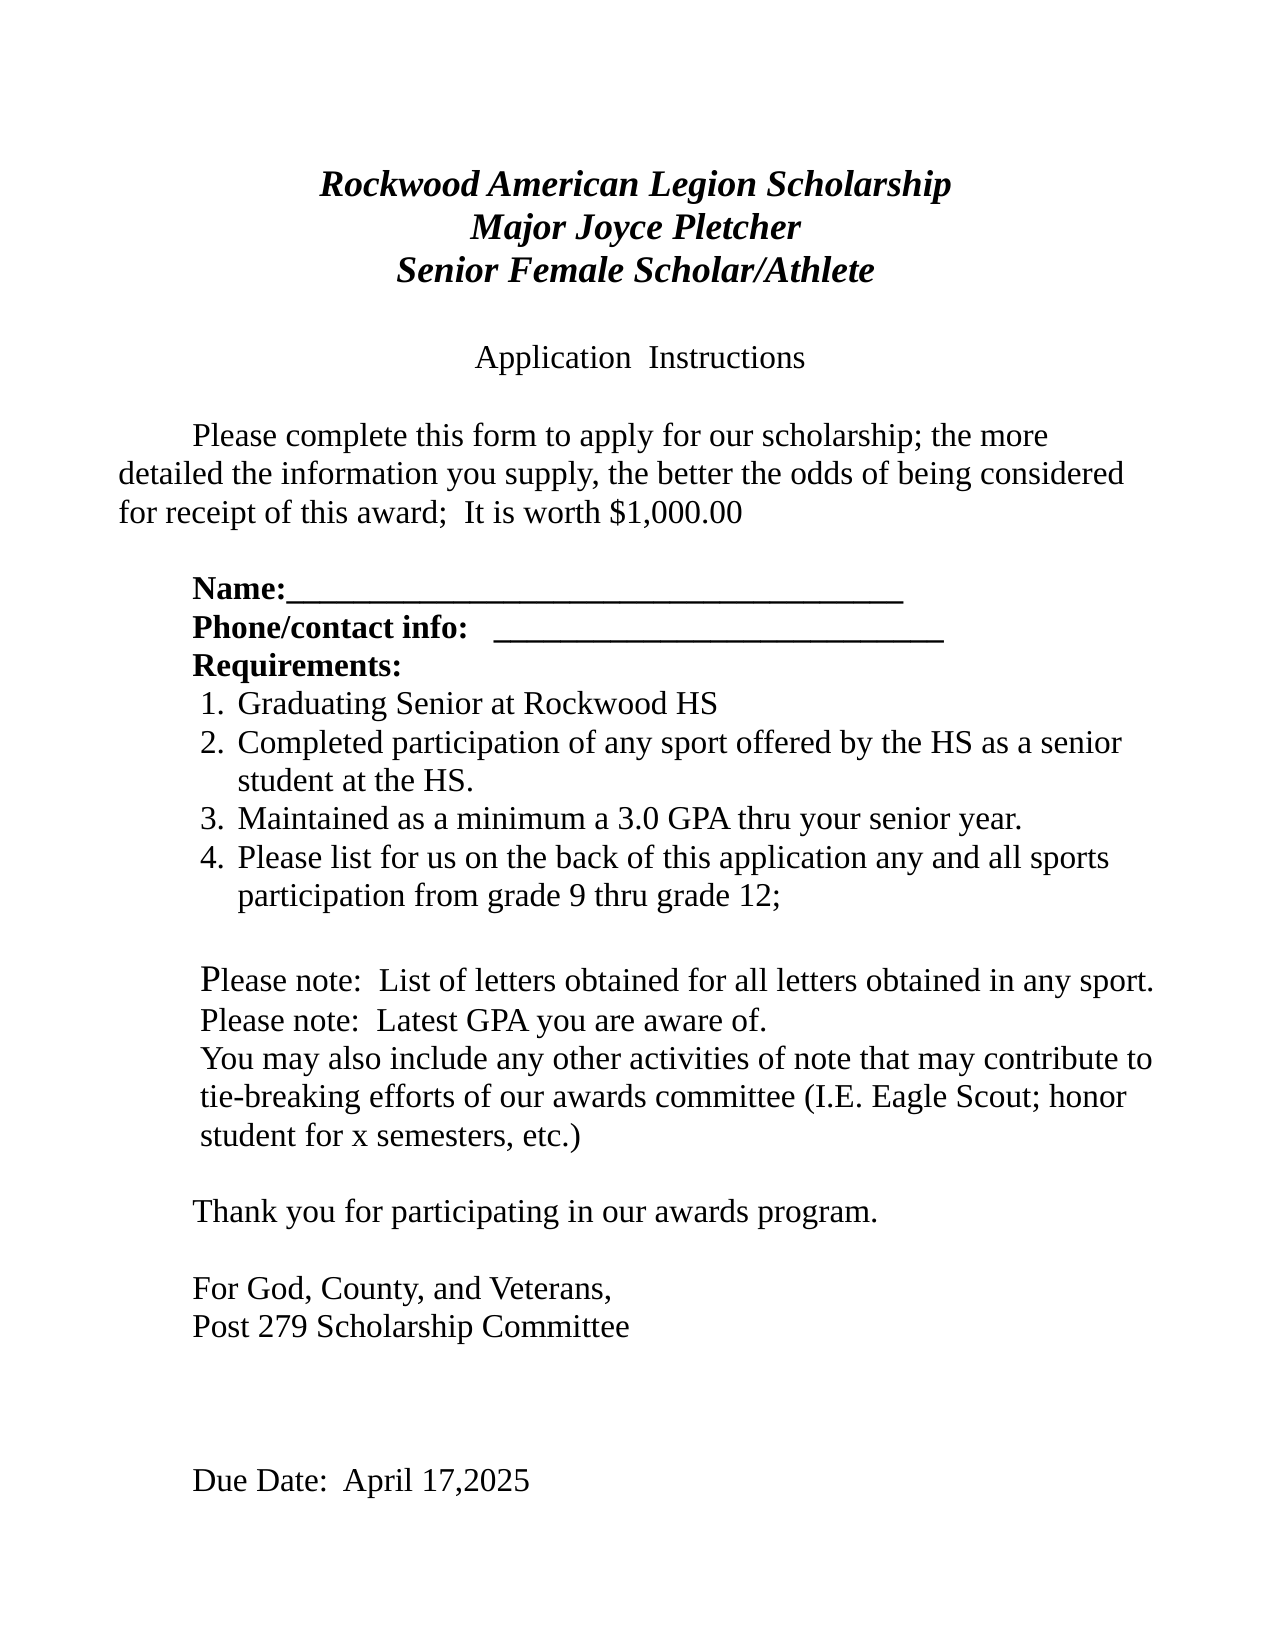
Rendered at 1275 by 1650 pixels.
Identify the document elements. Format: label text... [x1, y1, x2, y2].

text Senior Female Scholar/Athlete [118, 247, 1157, 291]
text Application Instructions Please complete this form to apply for our scholarship; the more detailed the information you supply, the better the odds of being considered for receipt of this award; It is worth $1,000.00 Name:_____________________________________ Phone/contact info: ___________________________ Requirements: [118, 334, 1157, 683]
list Completed participation of any sport offered by the HS as a senior student at the HS. [200, 722, 1157, 798]
text Major Joyce Pletcher [118, 204, 1157, 247]
text Rockwood American Legion Scholarship [118, 161, 1157, 204]
list Please list for us on the back of this application any and all sports participation from grade 9 thru grade 12; [200, 837, 1157, 913]
text You may also include any other activities of note that may contribute to tie-breaking efforts of our awards committee (I.E. Eagle Scout; honor student for x semesters, etc.) [200, 1038, 1157, 1153]
list Graduating Senior at Rockwood HS [200, 683, 1157, 722]
text Due Date: April 17,2025 [118, 1460, 1157, 1498]
text Thank you for participating in our awards program. For God, County, and Veterans, Post 279 Scholarship Committee [118, 1191, 1157, 1345]
list Maintained as a minimum a 3.0 GPA thru your senior year. [200, 798, 1157, 837]
text Please note: List of letters obtained for all letters obtained in any sport. Please note: Latest GPA you are aware of. [200, 957, 1157, 1038]
